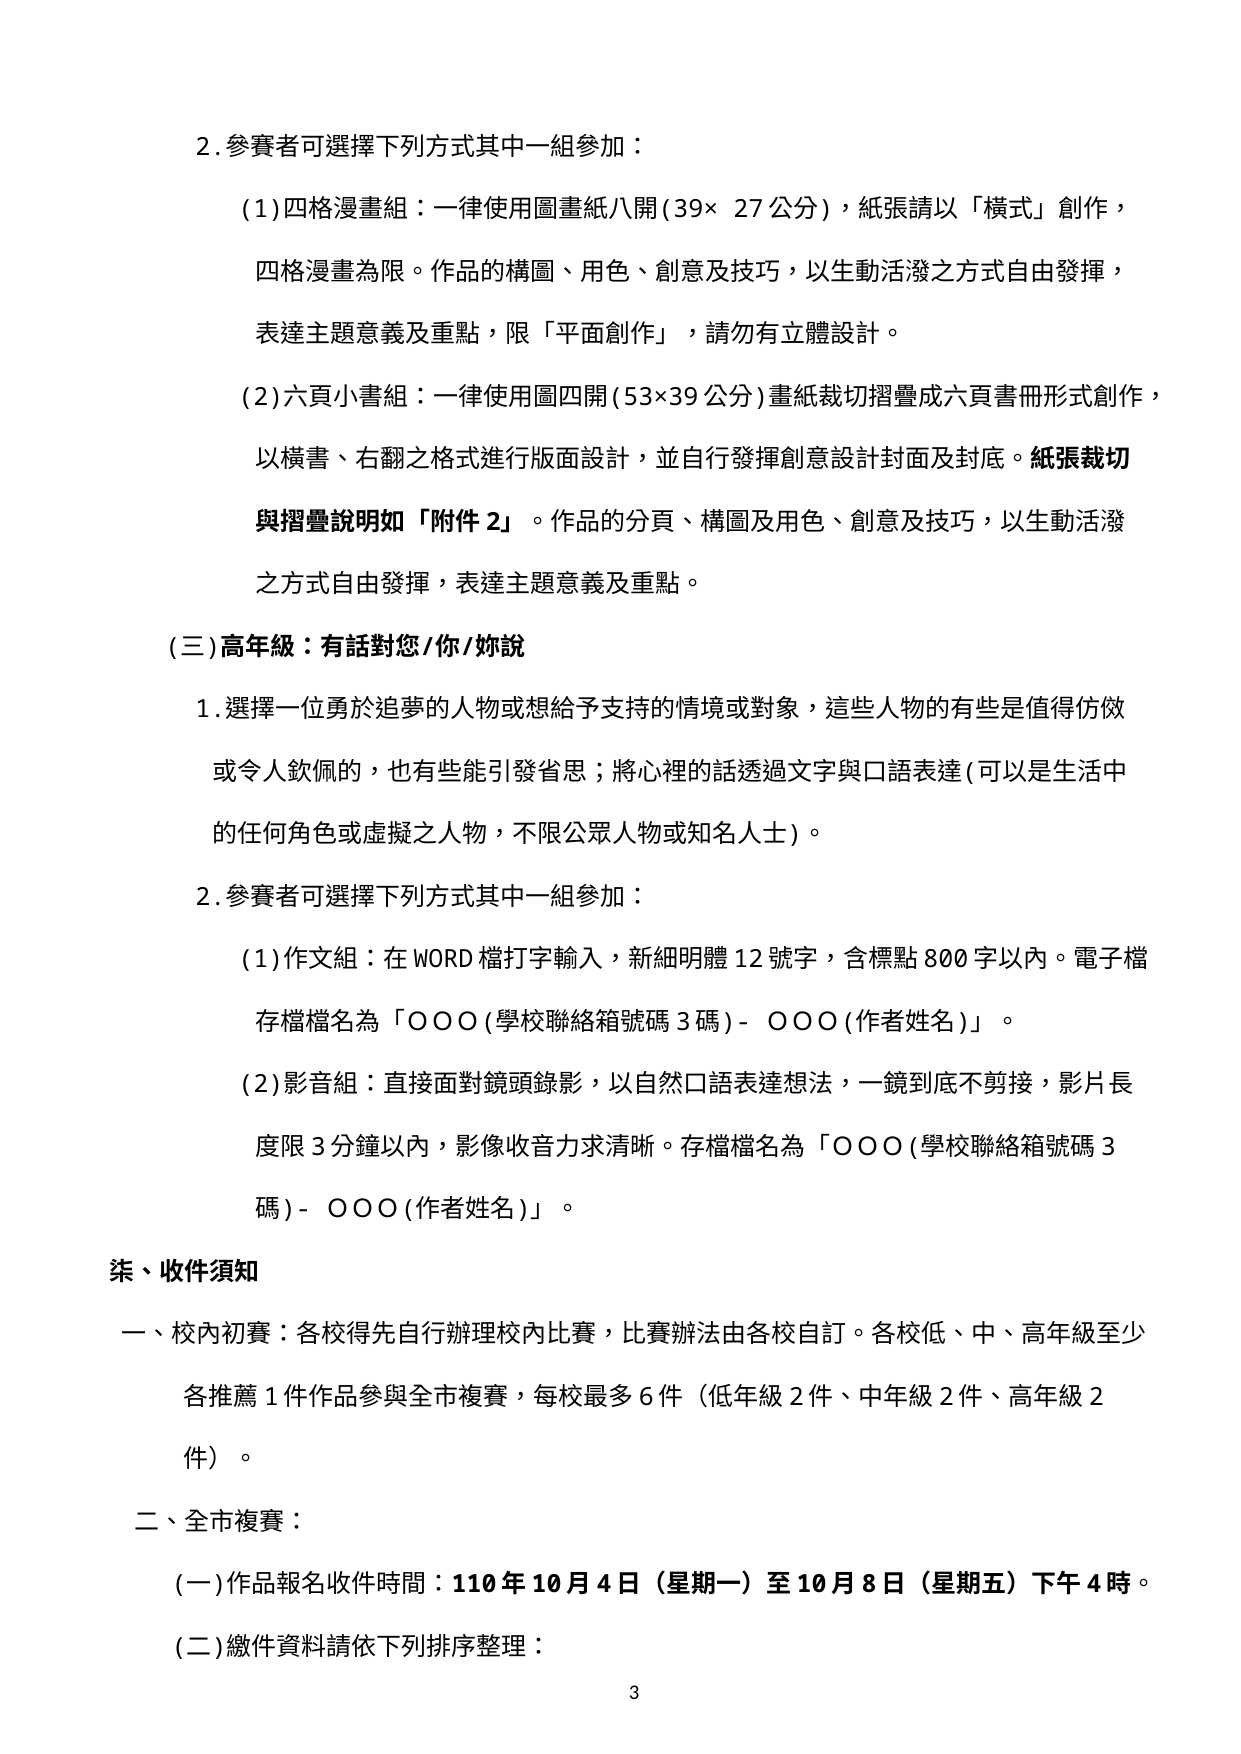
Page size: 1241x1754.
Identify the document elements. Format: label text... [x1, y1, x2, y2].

text 柒、收件須知 [109, 1227, 1150, 1290]
text (2)影音組：直接面對鏡頭錄影，以自然口語表達想法，一鏡到底不剪接，影片長度限3分鐘以內，影像收音力求清晰。存檔檔名為「ＯＯＯ(學校聯絡箱號碼3碼)- ＯＯＯ(作者姓名)」。 [118, 1040, 1150, 1227]
text (一)作品報名收件時間：110年10月4日（星期一）至10月8日（星期五）下午4時。 [109, 1540, 1150, 1602]
text (三)高年級：有話對您/你/妳說 [165, 602, 1150, 665]
text 2.參賽者可選擇下列方式其中一組參加： [165, 852, 1150, 915]
text (二)繳件資料請依下列排序整理： [109, 1602, 1150, 1665]
text 一、校內初賽：各校得先自行辦理校內比賽，比賽辦法由各校自訂。各校低、中、高年級至少各推薦1件作品參與全市複賽，每校最多6件（低年級2件、中年級2件、高年級2件）。 [109, 1290, 1150, 1477]
text 2.參賽者可選擇下列方式其中一組參加： [165, 102, 1150, 165]
text 1.選擇一位勇於追夢的人物或想給予支持的情境或對象，這些人物的有些是值得仿傚或令人欽佩的，也有些能引發省思；將心裡的話透過文字與口語表達(可以是生活中的任何角色或虛擬之人物，不限公眾人物或知名人士)。 [165, 665, 1150, 852]
text (1)作文組：在WORD檔打字輸入，新細明體12號字，含標點800字以內。電子檔存檔檔名為「ＯＯＯ(學校聯絡箱號碼3碼)- ＯＯＯ(作者姓名)」。 [118, 915, 1150, 1040]
text (1)四格漫畫組：一律使用圖畫紙八開(39× 27公分)，紙張請以「橫式」創作，四格漫畫為限。作品的構圖、用色、創意及技巧，以生動活潑之方式自由發揮，表達主題意義及重點，限「平面創作」，請勿有立體設計。 [118, 165, 1150, 352]
text (2)六頁小書組：一律使用圖四開(53×39公分)畫紙裁切摺疊成六頁書冊形式創作，以橫書、右翻之格式進行版面設計，並自行發揮創意設計封面及封底。紙張裁切與摺疊說明如「附件2」。作品的分頁、構圖及用色、創意及技巧，以生動活潑之方式自由發揮，表達主題意義及重點。 [118, 352, 1150, 602]
text 二、全市複賽： [109, 1477, 1150, 1540]
